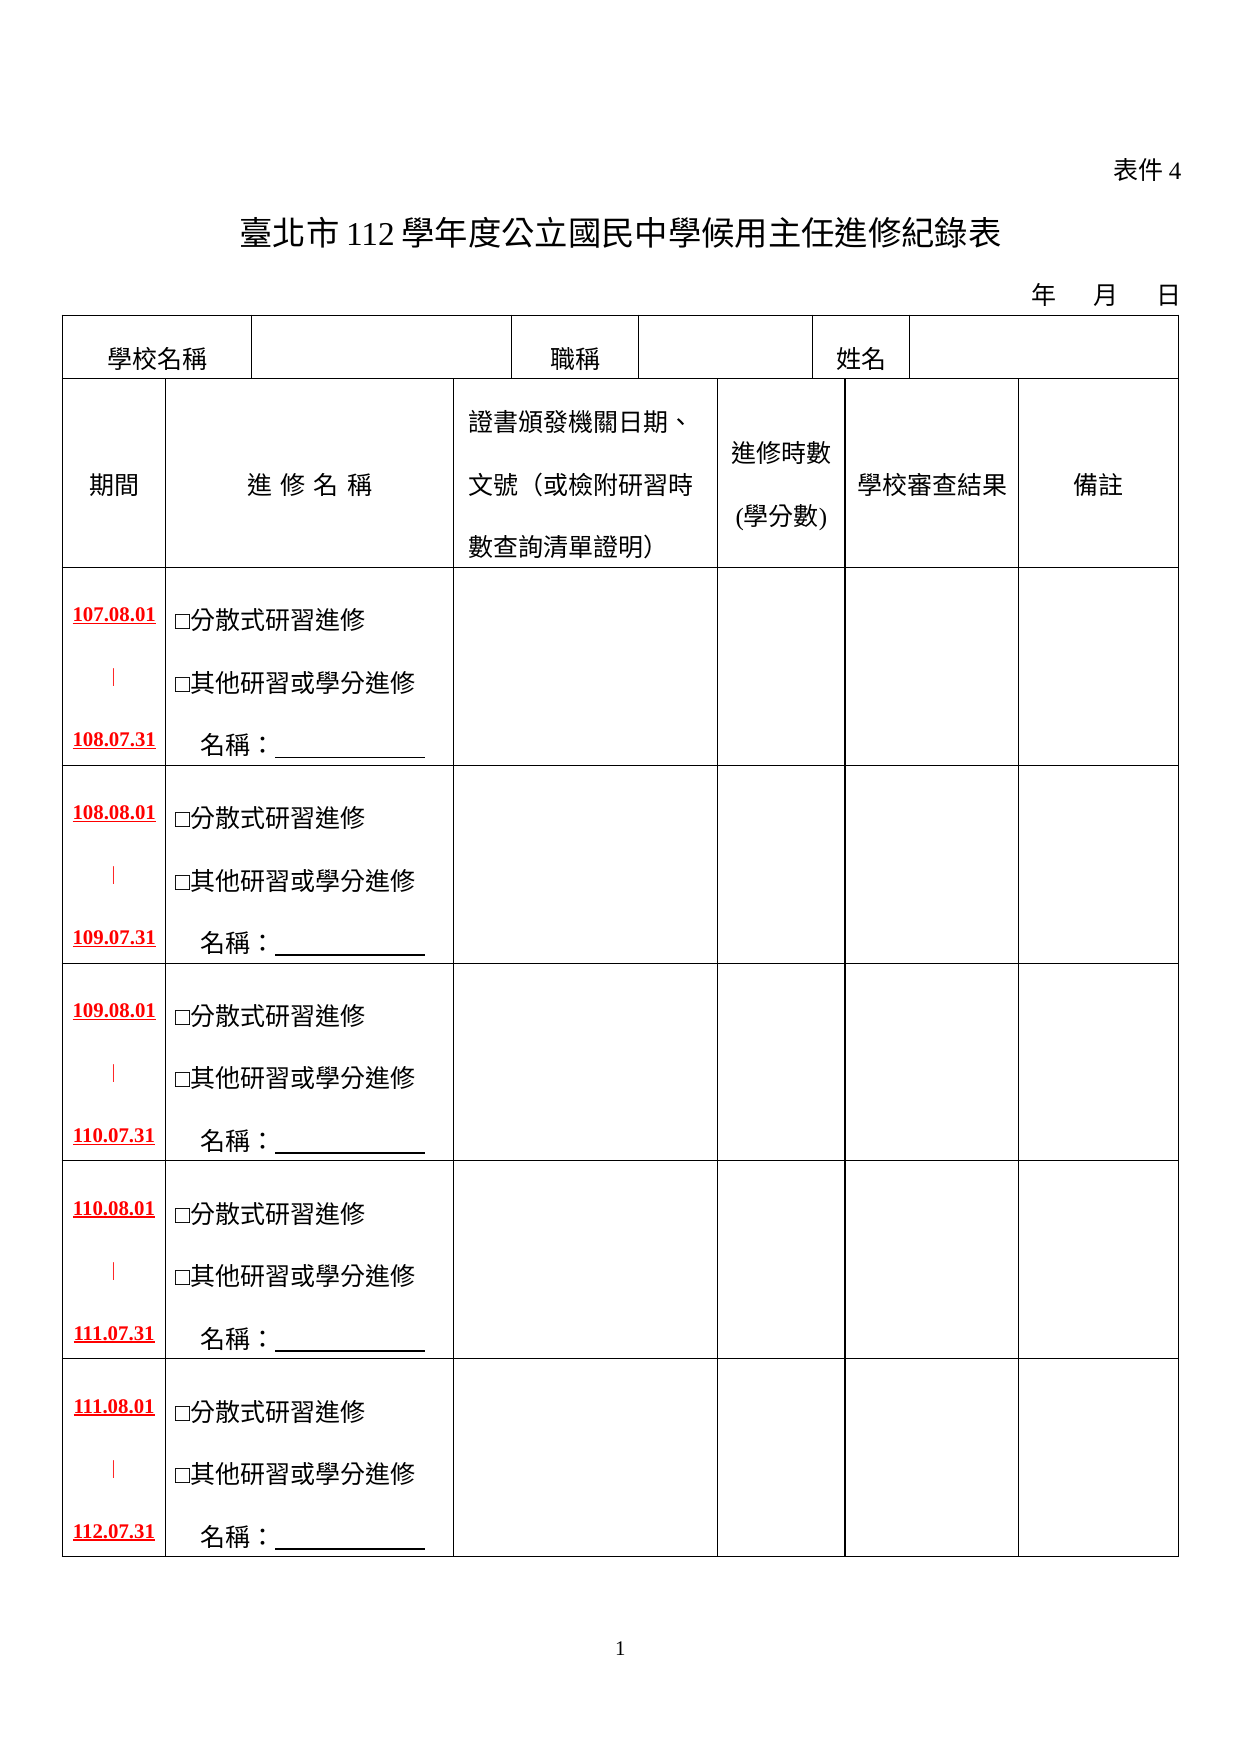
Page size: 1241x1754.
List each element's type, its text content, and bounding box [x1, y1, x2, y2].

table_cell [454, 1359, 717, 1556]
table_cell □分散式研習進修 □其他研習或學分進修名稱： [166, 1359, 453, 1556]
table_cell 進修名稱 [166, 379, 453, 567]
table_cell [846, 766, 1018, 962]
table_cell [846, 1161, 1018, 1358]
table_cell [1019, 1161, 1178, 1358]
table_cell □分散式研習進修 □其他研習或學分進修名稱： [166, 1161, 453, 1358]
table_cell 證書頒發機關日期、文號（或檢附研習時數查詢清單證明） [454, 379, 717, 567]
table_cell □分散式研習進修 □其他研習或學分進修名稱： [166, 766, 453, 962]
table_cell [454, 964, 717, 1160]
table_header 姓名 [813, 316, 909, 378]
table_cell [1019, 964, 1178, 1160]
table_cell 107.08.01 ︱ 108.07.31 [63, 568, 165, 764]
table_cell □分散式研習進修 □其他研習或學分進修名稱： [166, 568, 453, 764]
table_cell 111.08.01 ︱ 112.07.31 [63, 1359, 165, 1556]
table_header 職稱 [512, 316, 638, 378]
table_cell [454, 1161, 717, 1358]
table_cell 108.08.01 ︱ 109.07.31 [63, 766, 165, 962]
table_cell [846, 964, 1018, 1160]
table_header [252, 316, 511, 378]
table_cell [1019, 568, 1178, 764]
table_cell [718, 568, 844, 764]
table_cell [1019, 766, 1178, 962]
table_cell [454, 568, 717, 764]
table_cell 110.08.01 ︱ 111.07.31 [63, 1161, 165, 1358]
table_cell 學校審查結果 [846, 379, 1018, 567]
table_cell [846, 568, 1018, 764]
table_cell [846, 1359, 1018, 1556]
table_cell 備註 [1019, 379, 1178, 567]
text 臺北市112學年度公立國民中學候用主任進修紀錄表 [59, 189, 1181, 252]
table_cell [454, 766, 717, 962]
table_cell 進修時數(學分數) [718, 379, 844, 567]
table_header 學校名稱 [63, 316, 251, 378]
table_header [639, 316, 812, 378]
table_cell 109.08.01 ︱ 110.07.31 [63, 964, 165, 1160]
table_cell □分散式研習進修 □其他研習或學分進修名稱： [166, 964, 453, 1160]
table_cell [718, 1161, 844, 1358]
table_cell 期間 [63, 379, 165, 567]
table_cell [718, 1359, 844, 1556]
table_cell [1019, 1359, 1178, 1556]
text 表件4 [59, 127, 1181, 189]
table_cell [718, 766, 844, 962]
table_cell [718, 964, 844, 1160]
text 年 月 日 [59, 252, 1181, 314]
table_header [910, 316, 1178, 378]
